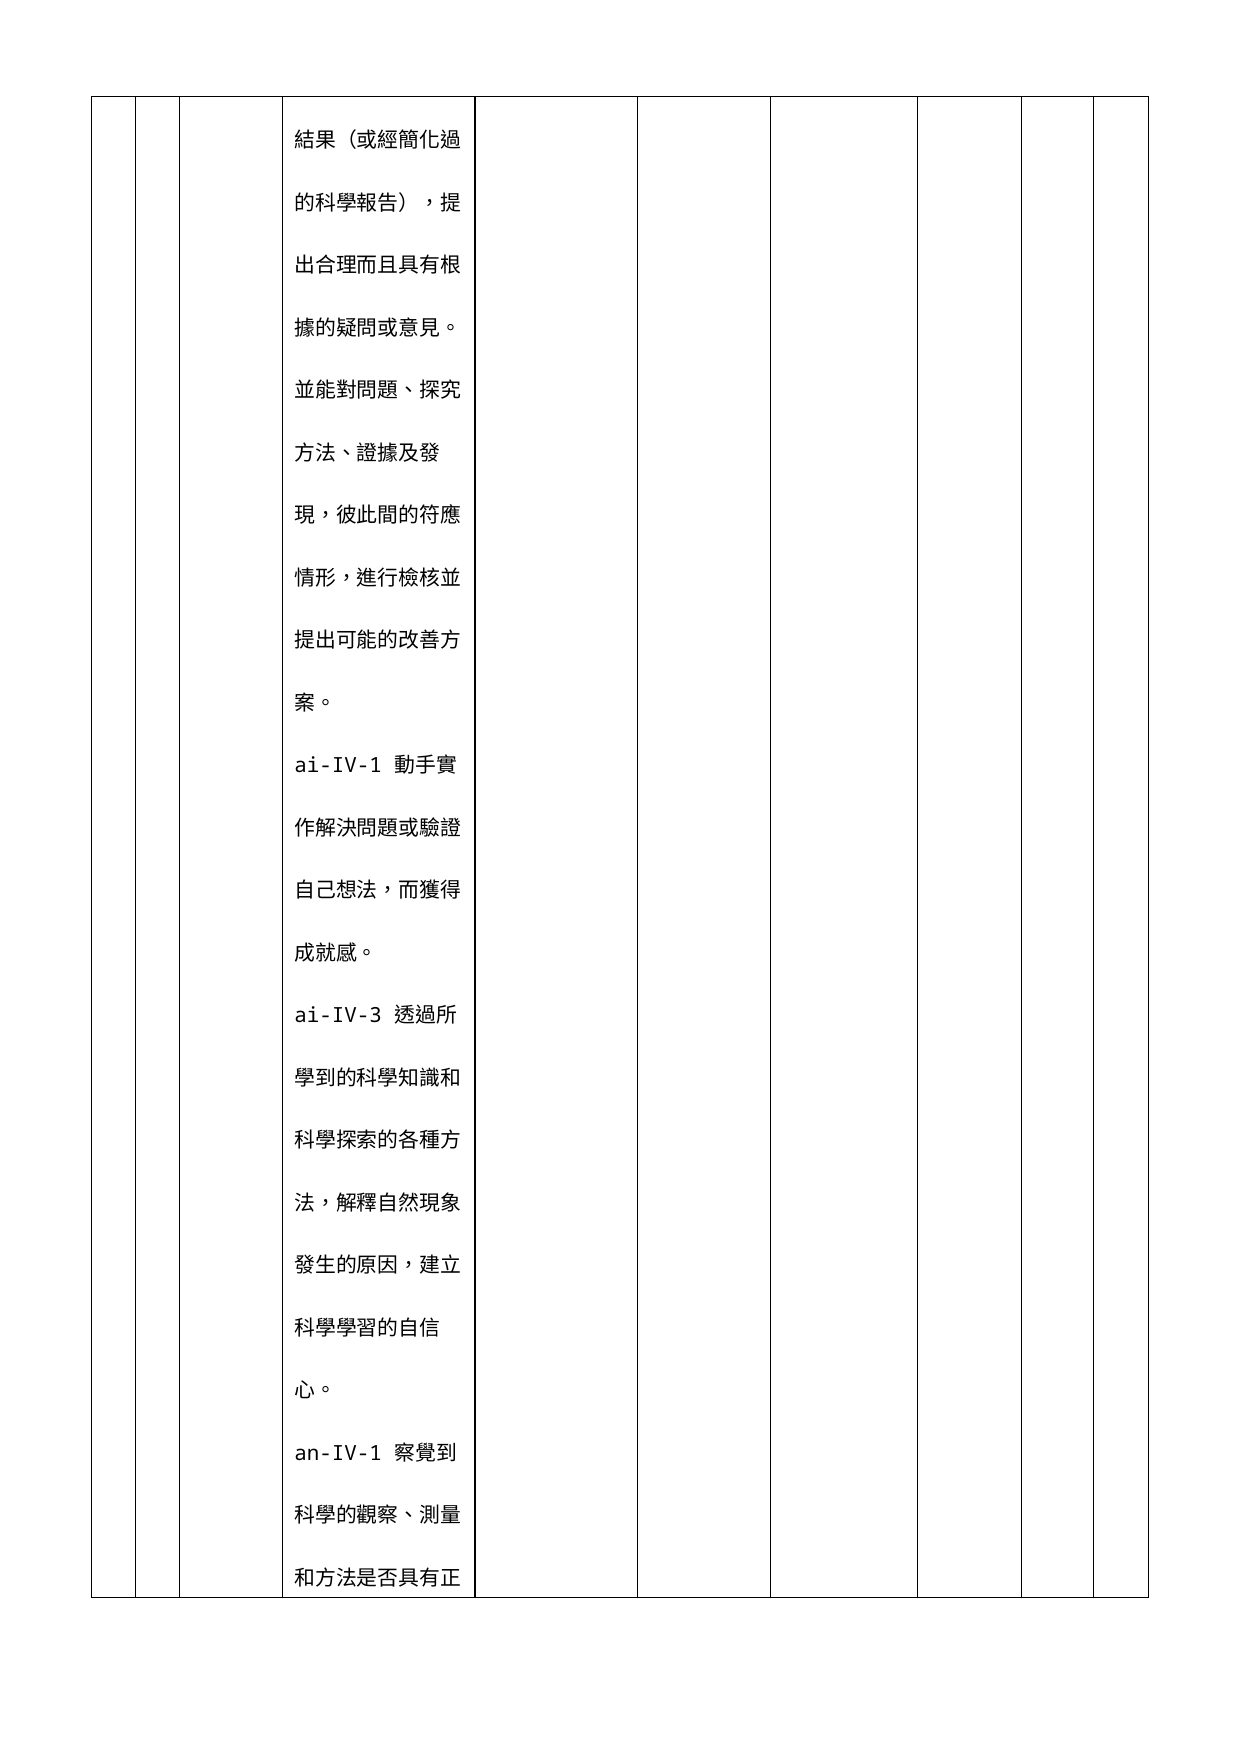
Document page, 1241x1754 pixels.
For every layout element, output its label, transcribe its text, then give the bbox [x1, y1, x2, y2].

table_cell [638, 97, 770, 1597]
table_cell [918, 97, 1021, 1597]
table_cell [92, 97, 135, 1597]
table_cell [476, 97, 637, 1597]
table_cell [1094, 97, 1148, 1597]
table_cell [136, 97, 179, 1597]
table_cell [180, 97, 282, 1597]
table_cell [1022, 97, 1093, 1597]
table_cell 結果（或經簡化過的科學報告），提出合理而且具有根據的疑問或意見。並能對問題、探究方法、證據及發現，彼此間的符應情形，進行檢核並提出可能的改善方案。 ai-IV-1 動手實作解決問題或驗證自己想法，而獲得成就感。 ai-IV-3 透過所學到的科學知識和科學探索的各種方法，解釋自然現象發生的原因，建立科學學習的自信心。 an-IV-1 察覺到科學的觀察、測量和方法是否具有正 [283, 97, 474, 1597]
table_cell [771, 97, 917, 1597]
